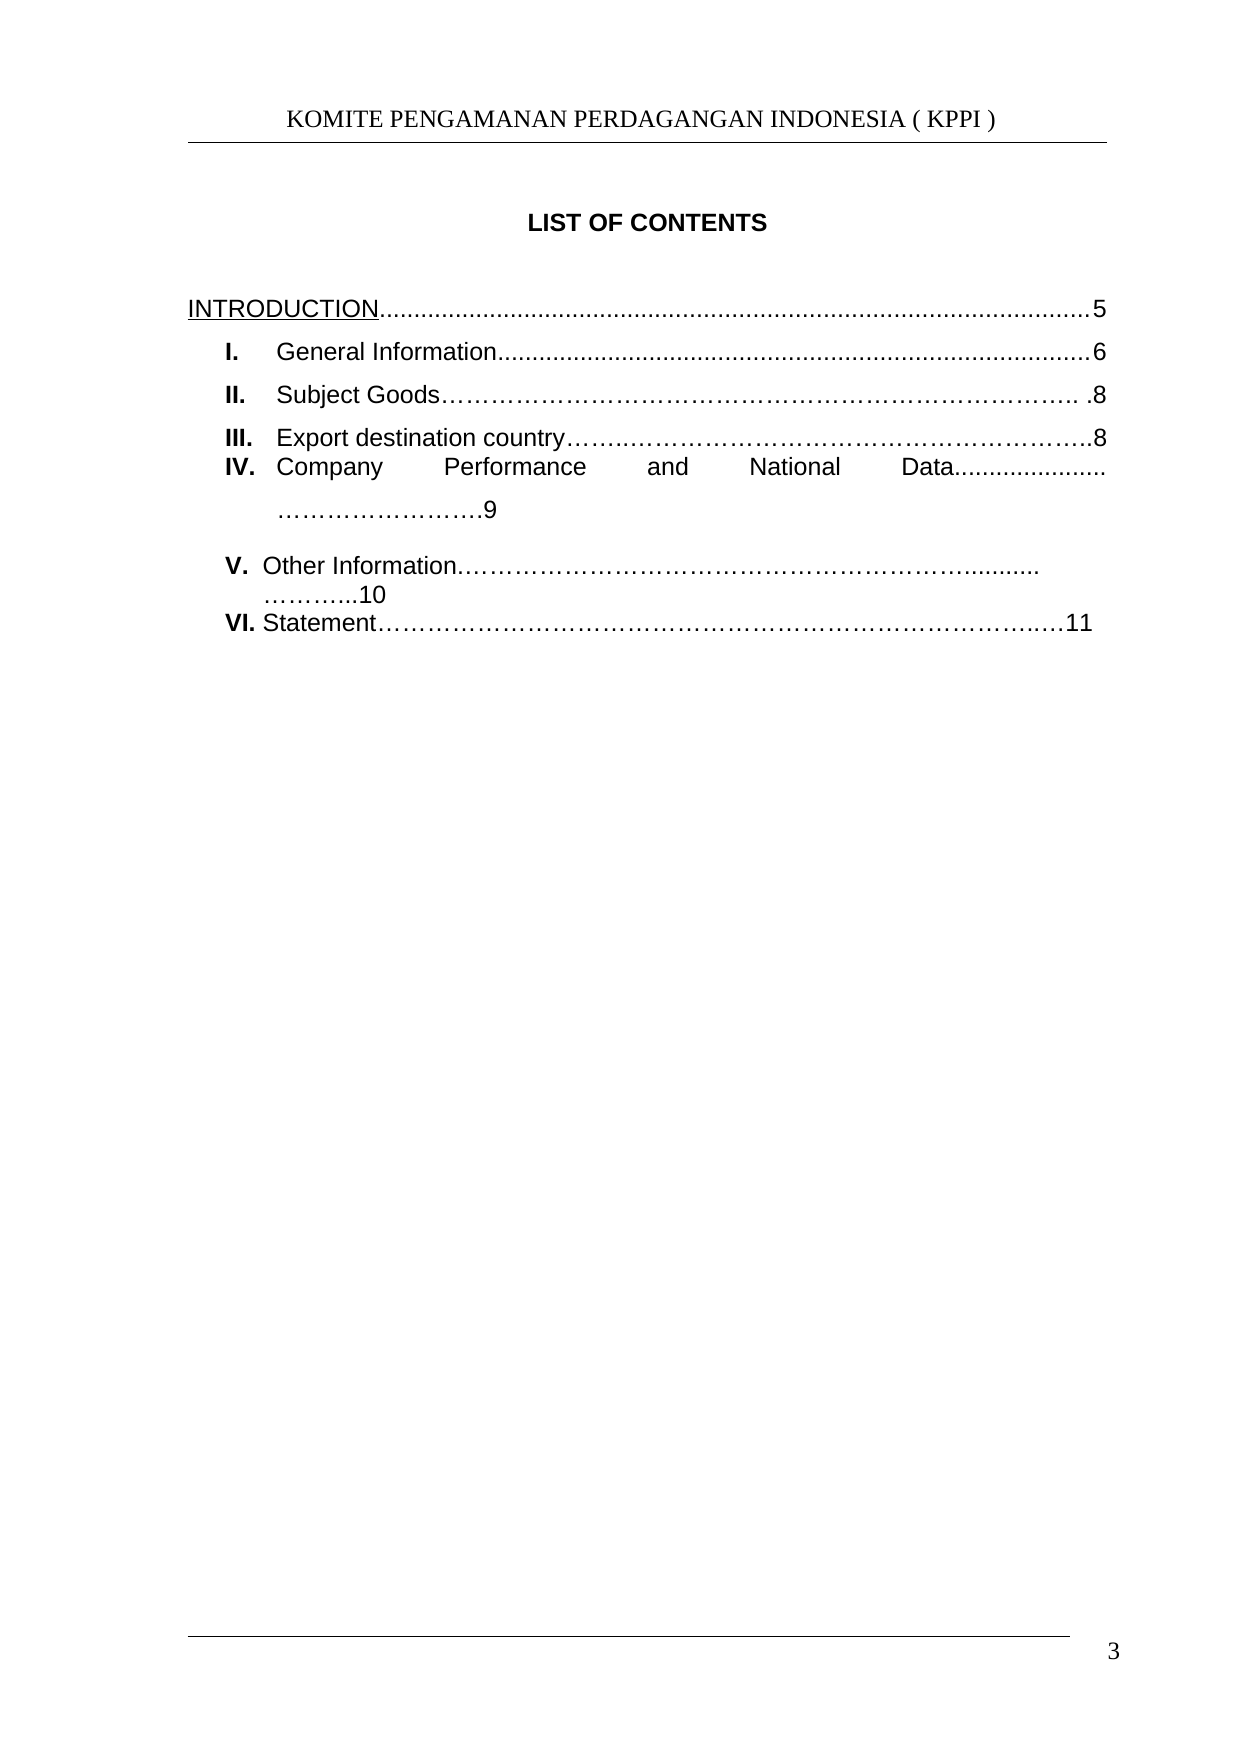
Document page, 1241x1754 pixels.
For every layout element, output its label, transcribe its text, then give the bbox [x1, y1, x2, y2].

list Statement……………………………………………………………………..…11 [225, 608, 1107, 637]
list Export destination country……..………………………………………………..8 [225, 423, 1107, 452]
list Subject Goods………………………………………………………………….. .8 [225, 380, 1107, 409]
list Other Information.……………………………………………………...........………...10 [225, 551, 1107, 608]
text LIST OF CONTENTS [187, 208, 1107, 236]
list Company Performance and National Data......................…………………….9 [225, 452, 1107, 524]
text INTRODUCTION 5 [187, 294, 1107, 323]
list General Information 6 [225, 337, 1107, 366]
